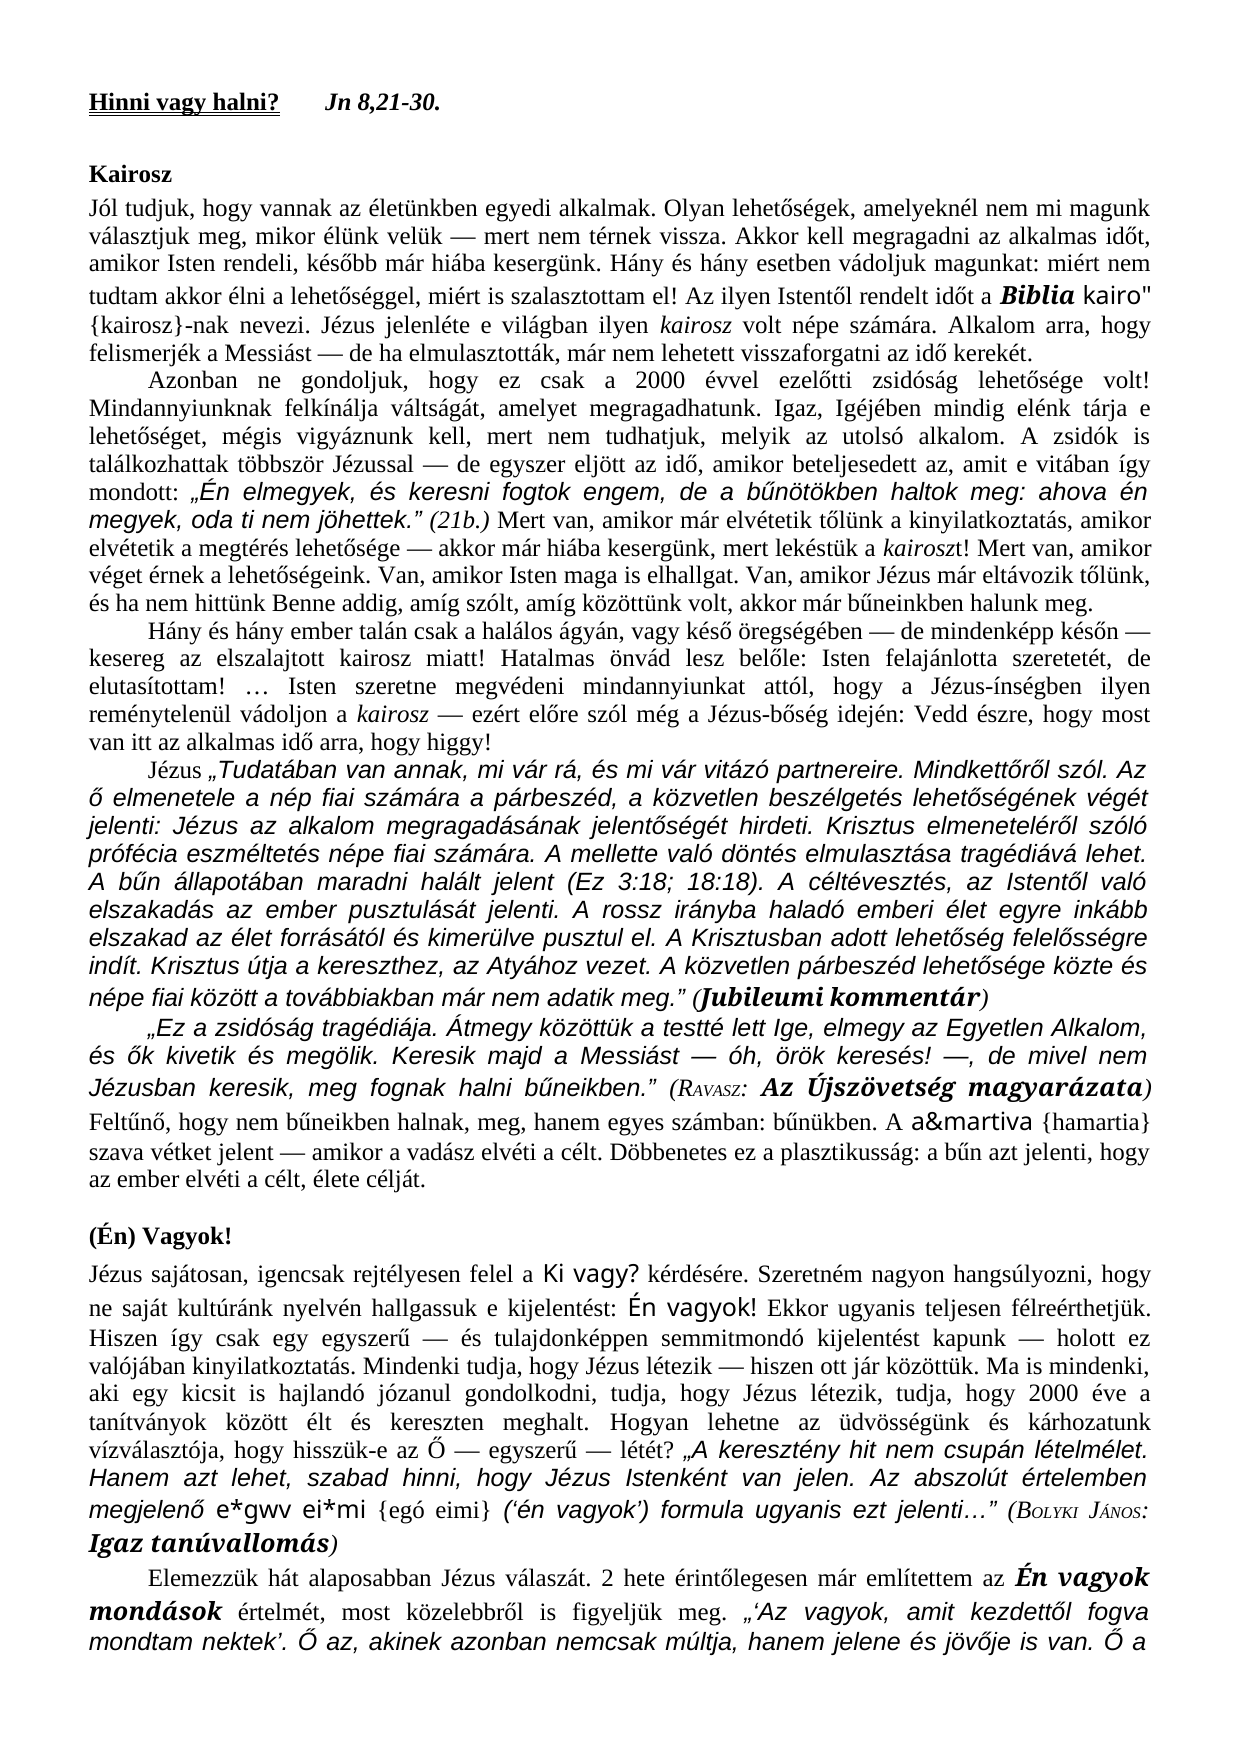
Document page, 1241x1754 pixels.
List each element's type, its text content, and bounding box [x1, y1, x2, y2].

text Azonban ne gondoljuk, hogy ez csak a 2000 évvel ezelőtti zsidóság lehetősége volt! Mindannyiunknak felkínálja váltságát, amelyet megragadhatunk. Igaz, Igéjében mindig elénk tárja e lehetőséget, mégis vigyáznunk kell, mert nem tudhatjuk, melyik az utolsó alkalom. A zsidók is találkozhattak többször Jézussal — de egyszer eljött az idő, amikor beteljesedett az, amit e vitában így mondott: „Én elmegyek, és keresni fogtok engem, de a bűnötökben haltok meg: ahova én megyek, oda ti nem jöhettek.” (21b.) Mert van, amikor már elvétetik tőlünk a kinyilatkoztatás, amikor elvétetik a megtérés lehetősége — akkor már hiába kesergünk, mert lekéstük a kairoszt! Mert van, amikor véget érnek a lehetőségeink. Van, amikor Isten maga is elhallgat. Van, amikor Jézus már eltávozik tőlünk, és ha nem hittünk Benne addig, amíg szólt, amíg közöttünk volt, akkor már bűneinkben halunk meg. [88, 367, 1152, 617]
subtitle (Én) Vagyok! [88, 1222, 1152, 1250]
text Elemezzük hát alaposabban Jézus válaszát. 2 hete érintőlegesen már említettem az Én vagyok mondások értelmét, most közelebbről is figyeljük meg. „‘Az vagyok, amit kezdettől fogva mondtam nektek’. Ő az, akinek azonban nemcsak múltja, hanem jelene és jövője is van. Ő a [88, 1559, 1152, 1655]
subtitle Kairosz [88, 161, 1152, 188]
text Jézus „Tudatában van annak, mi vár rá, és mi vár vitázó partnereire. Mindkettőről szól. Az ő elmenetele a nép fiai számára a párbeszéd, a közvetlen beszélgetés lehetőségének végét jelenti: Jézus az alkalom megragadásának jelentőségét hirdeti. Krisztus elmeneteléről szóló prófécia eszméltetés népe fiai számára. A mellette való döntés elmulasztása tragédiává lehet. A bűn állapotában maradni halált jelent (Ez 3:18; 18:18). A céltévesztés, az Istentől való elszakadás az ember pusztulását jelenti. A rossz irányba haladó emberi élet egyre inkább elszakad az élet forrásától és kimerülve pusztul el. A Krisztusban adott lehetőség felelősségre indít. Krisztus útja a kereszthez, az Atyához vezet. A közvetlen párbeszéd lehetősége közte és népe fiai között a továbbiakban már nem adatik meg.” (Jubileumi kommentár) [88, 755, 1152, 1014]
text Jól tudjuk, hogy vannak az életünkben egyedi alkalmak. Olyan lehetőségek, amelyeknél nem mi magunk választjuk meg, mikor élünk velük — mert nem térnek vissza. Akkor kell megragadni az alkalmas időt, amikor Isten rendeli, később már hiába kesergünk. Hány és hány esetben vádoljuk magunkat: miért nem tudtam akkor élni a lehetőséggel, miért is szalasztottam el! Az ilyen Istentől rendelt időt a Biblia kairo" {kairosz}-nak nevezi. Jézus jelenléte e világban ilyen kairosz volt népe számára. Alkalom arra, hogy felismerjék a Messiást ― de ha elmulasztották, már nem lehetett visszaforgatni az idő kerekét. [88, 194, 1152, 367]
text Jézus sajátosan, igencsak rejtélyesen felel a Ki vagy? kérdésére. Szeretném nagyon hangsúlyozni, hogy ne saját kultúránk nyelvén hallgassuk e kijelentést: Én vagyok! Ekkor ugyanis teljesen félreérthetjük. Hiszen így csak egy egyszerű — és tulajdonképpen semmitmondó kijelentést kapunk — holott ez valójában kinyilatkoztatás. Mindenki tudja, hogy Jézus létezik — hiszen ott jár közöttük. Ma is mindenki, aki egy kicsit is hajlandó józanul gondolkodni, tudja, hogy Jézus létezik, tudja, hogy 2000 éve a tanítványok között élt és kereszten meghalt. Hogyan lehetne az üdvösségünk és kárhozatunk vízválasztója, hogy hisszük‑e az Ő — egyszerű — létét? „A keresztény hit nem csupán lételmélet. Hanem azt lehet, szabad hinni, hogy Jézus Istenként van jelen. Az abszolút értelemben megjelenő e*gwv ei*mi {egó eimi} (‘én vagyok’) formula ugyanis ezt jelenti…” (Bolyki János: Igaz tanúvallomás) [88, 1256, 1152, 1559]
text Hinni vagy halni? Jn 8,21-30. [88, 88, 1152, 116]
text „Ez a zsidóság tragédiája. Átmegy közöttük a testté lett Ige, elmegy az Egyetlen Alkalom, és ők kivetik és megölik. Keresik majd a Messiást — óh, örök keresés! —, de mivel nem Jézusban keresik, meg fognak halni bűneikben.” (Ravasz: Az Újszövetség magyarázata) Feltűnő, hogy nem bűneikben halnak, meg, hanem egyes számban: bűnükben. A a&martiva {hamartia} szava vétket jelent — amikor a vadász elvéti a célt. Döbbenetes ez a plasztikusság: a bűn azt jelenti, hogy az ember elvéti a célt, élete célját. [88, 1014, 1152, 1193]
text Hány és hány ember talán csak a halálos ágyán, vagy késő öregségében — de mindenképp későn — kesereg az elszalajtott kairosz miatt! Hatalmas önvád lesz belőle: Isten felajánlotta szeretetét, de elutasítottam! … Isten szeretne megvédeni mindannyiunkat attól, hogy a Jézus-ínségben ilyen reménytelenül vádoljon a kairosz — ezért előre szól még a Jézus-bőség idején: Vedd észre, hogy most van itt az alkalmas idő arra, hogy higgy! [88, 617, 1152, 755]
